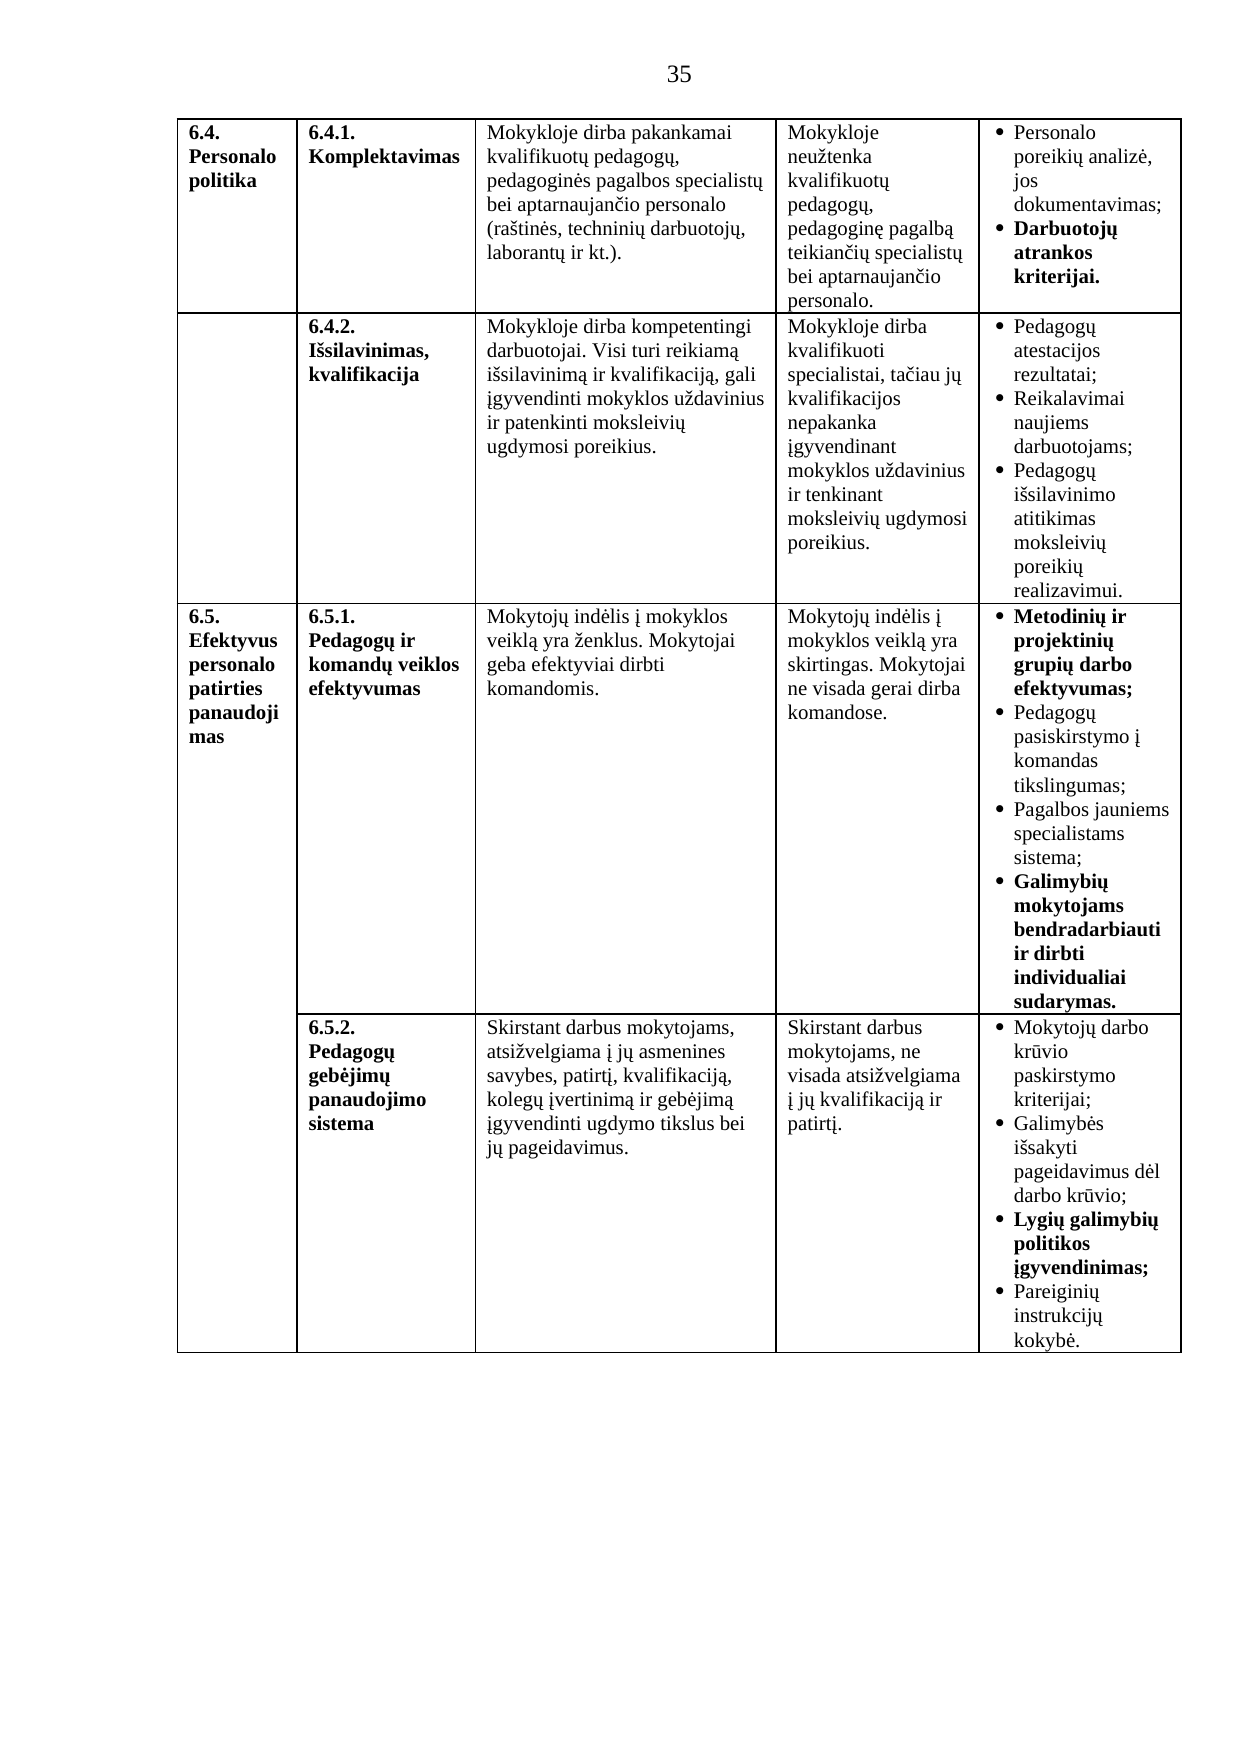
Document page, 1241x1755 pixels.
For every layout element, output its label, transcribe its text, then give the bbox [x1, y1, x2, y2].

table_cell 6.4.1. Komplektavimas [298, 120, 475, 312]
table_cell 6.4. Personalo politika [178, 120, 296, 312]
table_cell Mokytojų indėlis į mokyklos veiklą yra ženklus. Mokytojai geba efektyviai dirbti komandomis. [476, 604, 775, 1013]
table_cell Mokykloje dirba kompetentingi darbuotojai. Visi turi reikiamą išsilavinimą ir kvalifikaciją, gali įgyvendinti mokyklos uždavinius ir patenkinti moksleivių ugdymosi poreikius. [476, 314, 775, 602]
table_cell Mokykloje dirba kvalifikuoti specialistai, tačiau jų kvalifikacijos nepakanka įgyvendinant mokyklos uždavinius ir tenkinant moksleivių ugdymosi poreikius. [777, 314, 978, 602]
table_cell  Pedagogų atestacijos rezultatai;  Reikalavimai naujiems darbuotojams;  Pedagogų išsilavinimo atitikimas moksleivių poreikių realizavimui. [980, 314, 1180, 602]
table_cell Skirstant darbus mokytojams, ne visada atsižvelgiama į jų kvalifikaciją ir patirtį. [777, 1015, 978, 1352]
table_cell Mokytojų indėlis į mokyklos veiklą yra skirtingas. Mokytojai ne visada gerai dirba komandose. [777, 604, 978, 1013]
table_cell  Personalo poreikių analizė, jos dokumentavimas;  Darbuotojų atrankos kriterijai. [980, 120, 1180, 312]
table_cell Mokykloje neužtenka kvalifikuotų pedagogų, pedagoginę pagalbą teikiančių specialistų bei aptarnaujančio personalo. [777, 120, 978, 312]
table_cell Mokykloje dirba pakankamai kvalifikuotų pedagogų, pedagoginės pagalbos specialistų bei aptarnaujančio personalo (raštinės, techninių darbuotojų, laborantų ir kt.). [476, 120, 775, 312]
table_cell 6.5.1. Pedagogų ir komandų veiklos efektyvumas [298, 604, 475, 1013]
table_cell 6.4.2. Išsilavinimas, kvalifikacija [298, 314, 475, 602]
table_cell 6.5.2. Pedagogų gebėjimų panaudojimo sistema [298, 1015, 475, 1352]
table_cell Skirstant darbus mokytojams, atsižvelgiama į jų asmenines savybes, patirtį, kvalifikaciją, kolegų įvertinimą ir gebėjimą įgyvendinti ugdymo tikslus bei jų pageidavimus. [476, 1015, 775, 1352]
table_cell 6.5. Efektyvus personalo patirties panaudojimas [178, 604, 296, 1352]
table_cell [178, 314, 296, 602]
table_cell  Mokytojų darbo krūvio paskirstymo kriterijai;  Galimybės išsakyti pageidavimus dėl darbo krūvio;  Lygių galimybių politikos įgyvendinimas;  Pareiginių instrukcijų kokybė. [980, 1015, 1180, 1352]
table_cell  Metodinių ir projektinių grupių darbo efektyvumas;  Pedagogų pasiskirstymo į komandas tikslingumas;  Pagalbos jauniems specialistams sistema;  Galimybių mokytojams bendradarbiauti ir dirbti individualiai sudarymas. [980, 604, 1180, 1013]
